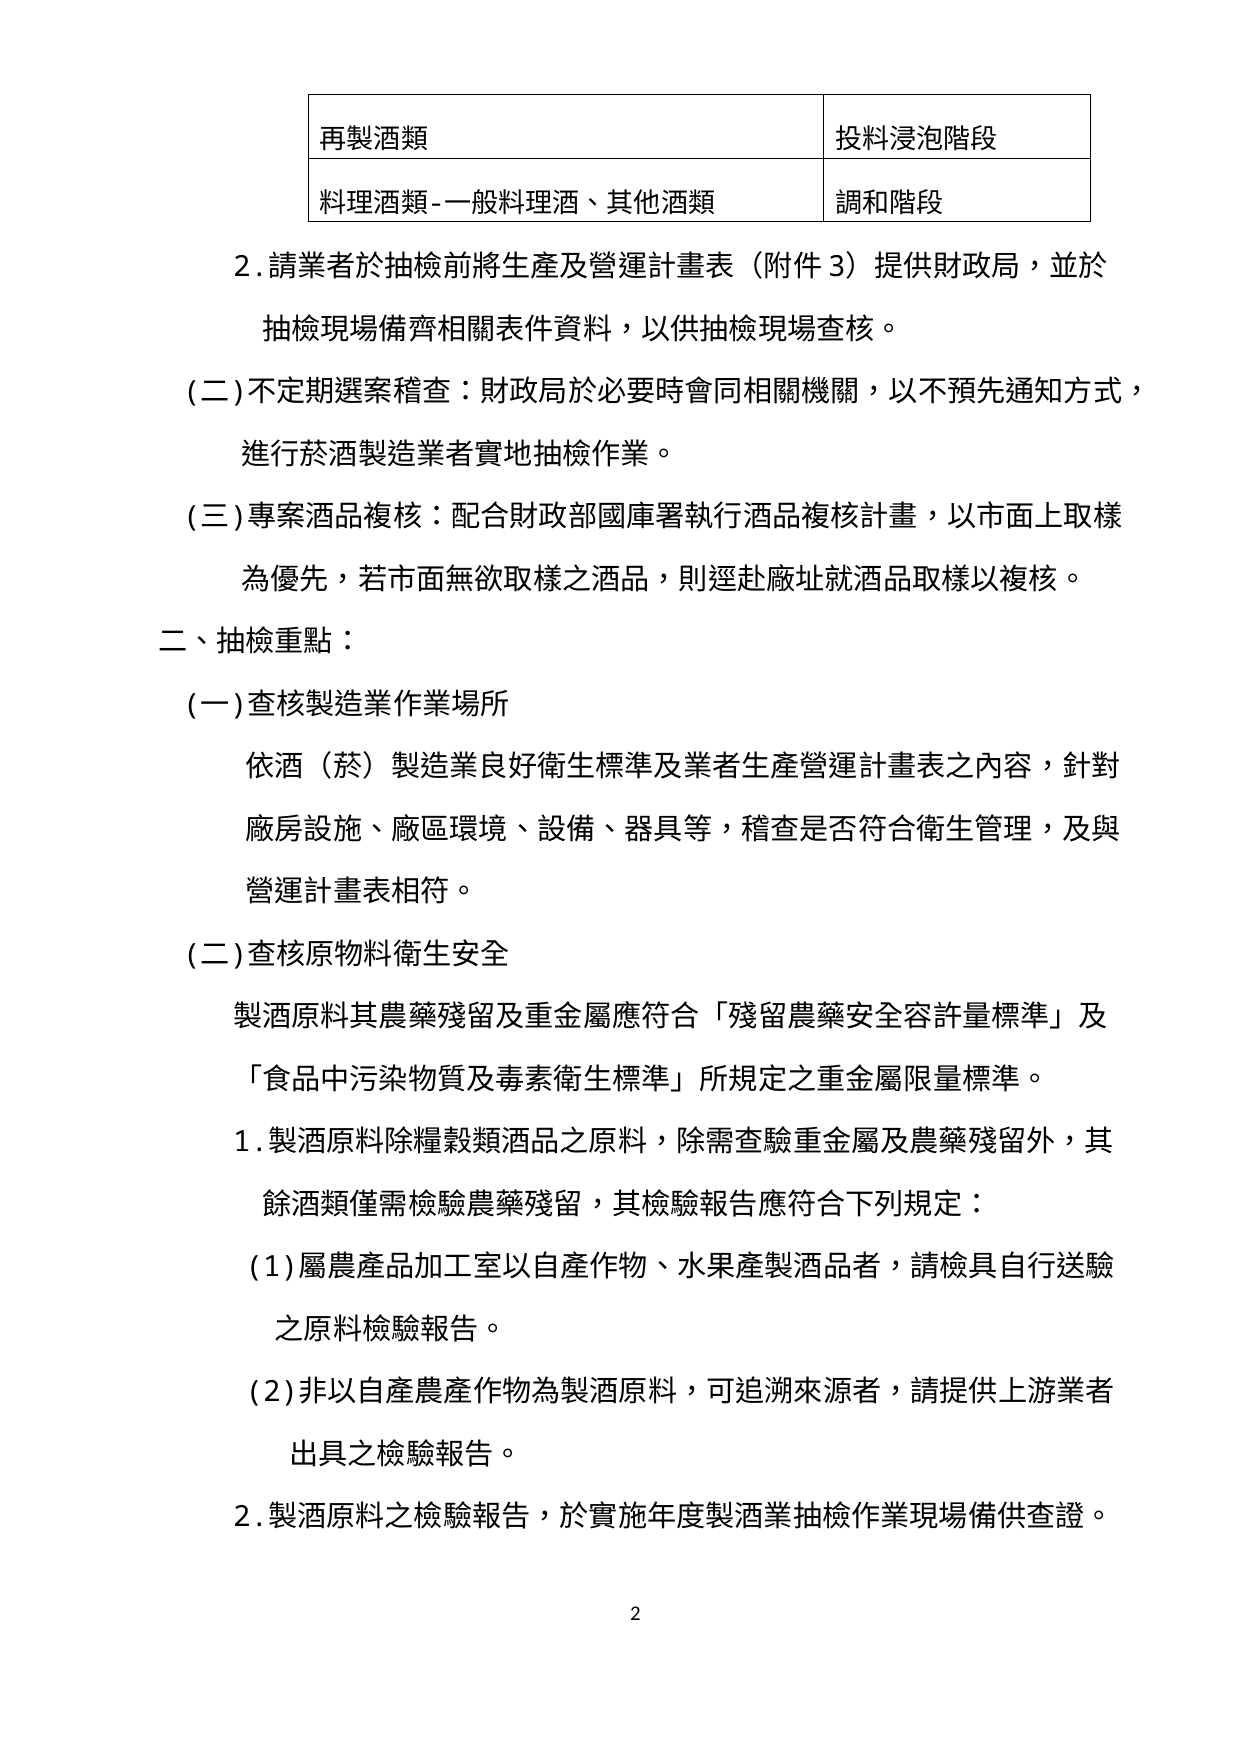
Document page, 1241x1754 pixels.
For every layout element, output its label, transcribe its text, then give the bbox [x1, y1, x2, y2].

text (三)專案酒品複核：配合財政部國庫署執行酒品複核計畫，以市面上取樣為優先，若市面無欲取樣之酒品，則逕赴廠址就酒品取樣以複核。 [183, 472, 1137, 597]
text 依酒（菸）製造業良好衛生標準及業者生產營運計畫表之內容，針對廠房設施、廠區環境、設備、器具等，稽查是否符合衛生管理，及與營運計畫表相符。 [245, 722, 1137, 910]
text 2.製酒原料之檢驗報告，於實施年度製酒業抽檢作業現場備供查證。 [233, 1472, 1137, 1535]
table_cell 調和階段 [824, 159, 1090, 221]
table_cell 再製酒類 [309, 95, 823, 158]
text (一)查核製造業作業場所 [183, 660, 1137, 722]
text 二、抽檢重點： [158, 597, 1137, 660]
text (二)查核原物料衛生安全 [183, 910, 1137, 972]
text (2)非以自產農產作物為製酒原料，可追溯來源者，請提供上游業者出具之檢驗報告。 [245, 1347, 1137, 1472]
text (二)不定期選案稽查：財政局於必要時會同相關機關，以不預先通知方式，進行菸酒製造業者實地抽檢作業。 [183, 347, 1137, 472]
text (1)屬農產品加工室以自產作物、水果產製酒品者，請檢具自行送驗之原料檢驗報告。 [245, 1222, 1137, 1347]
table_cell 料理酒類-一般料理酒、其他酒類 [309, 159, 823, 221]
text 製酒原料其農藥殘留及重金屬應符合「殘留農藥安全容許量標準」及「食品中污染物質及毒素衛生標準」所規定之重金屬限量標準。 [233, 972, 1137, 1097]
table_cell 投料浸泡階段 [824, 95, 1090, 158]
text 1.製酒原料除糧穀類酒品之原料，除需查驗重金屬及農藥殘留外，其餘酒類僅需檢驗農藥殘留，其檢驗報告應符合下列規定： [233, 1097, 1137, 1222]
text 2.請業者於抽檢前將生產及營運計畫表（附件3）提供財政局，並於抽檢現場備齊相關表件資料，以供抽檢現場查核。 [233, 222, 1137, 347]
